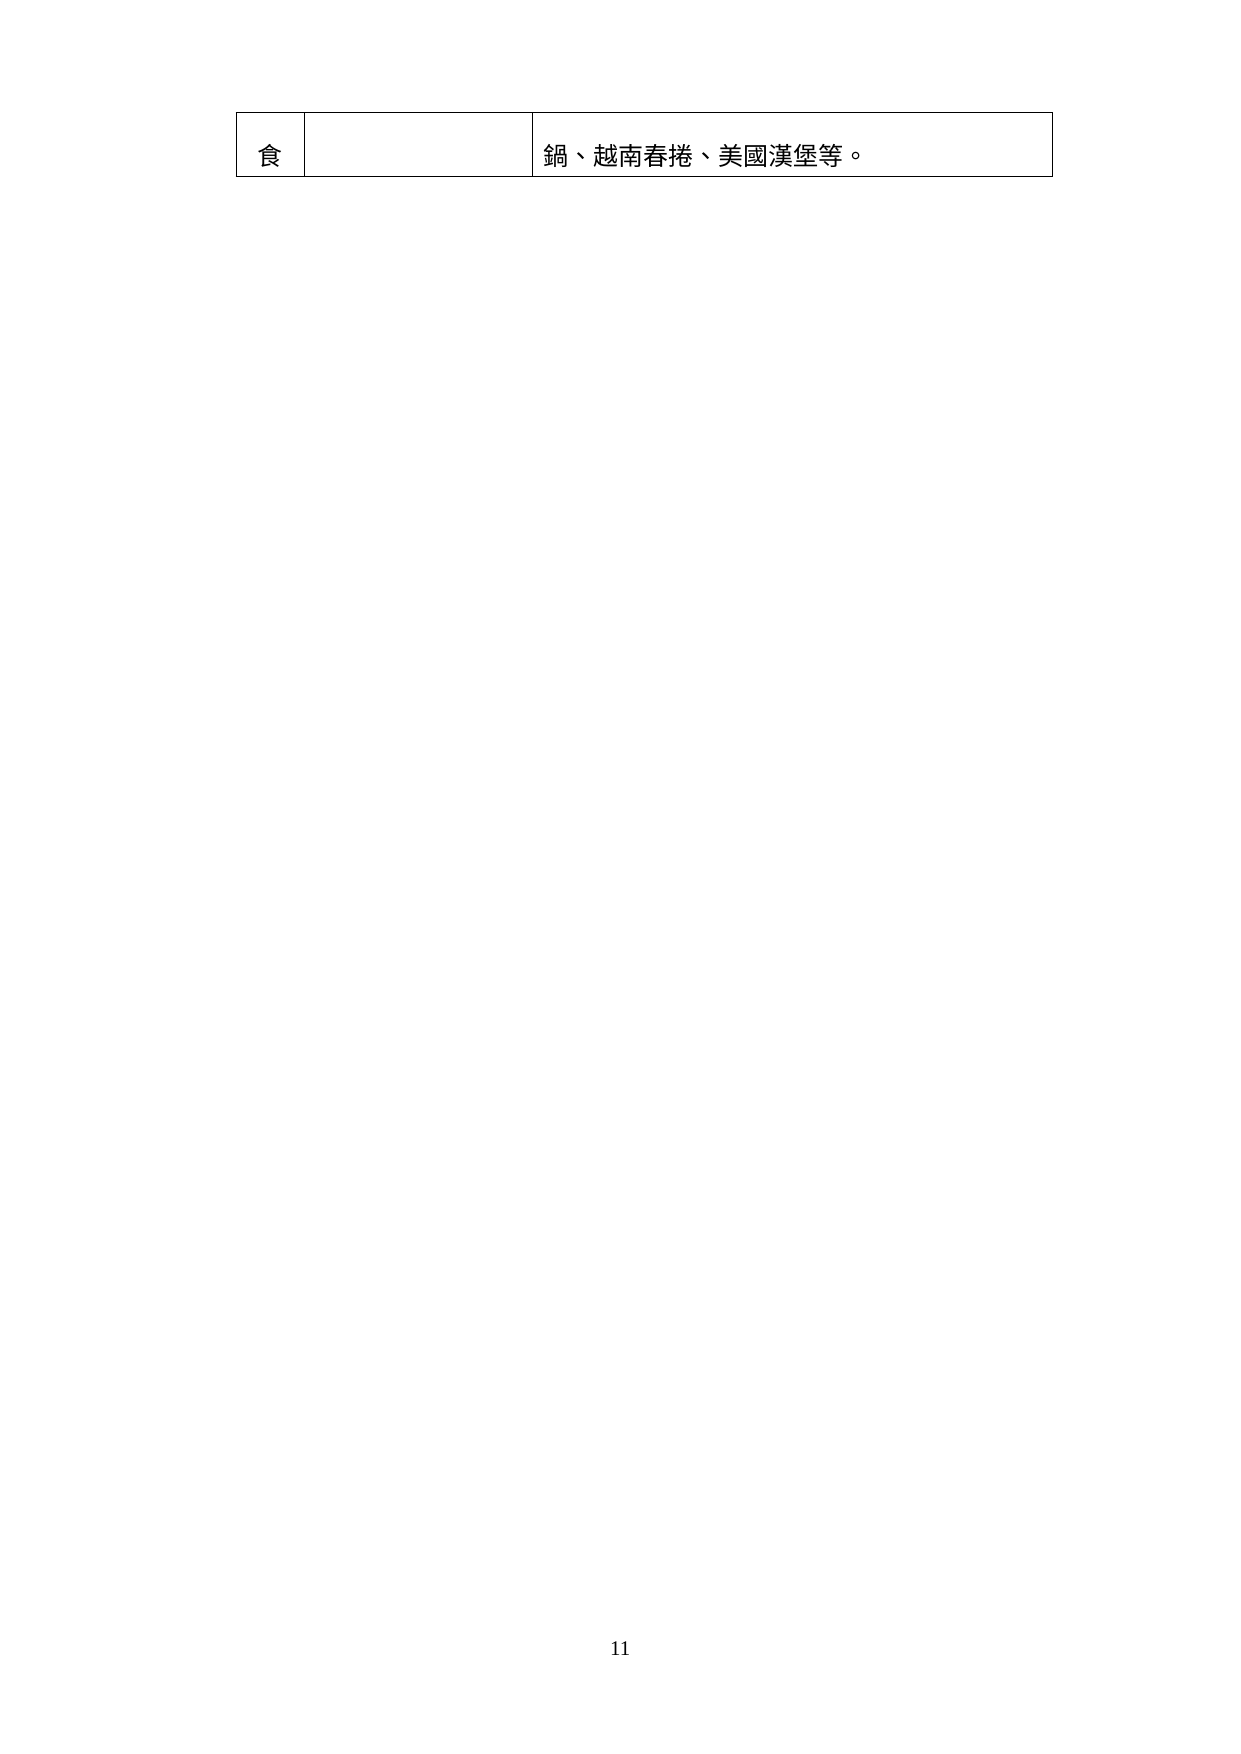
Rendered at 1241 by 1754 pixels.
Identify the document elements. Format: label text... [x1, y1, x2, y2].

table_cell 食 [237, 113, 304, 176]
table_cell [305, 113, 532, 176]
table_cell 鍋、越南春捲、美國漢堡等。 [533, 113, 1052, 176]
